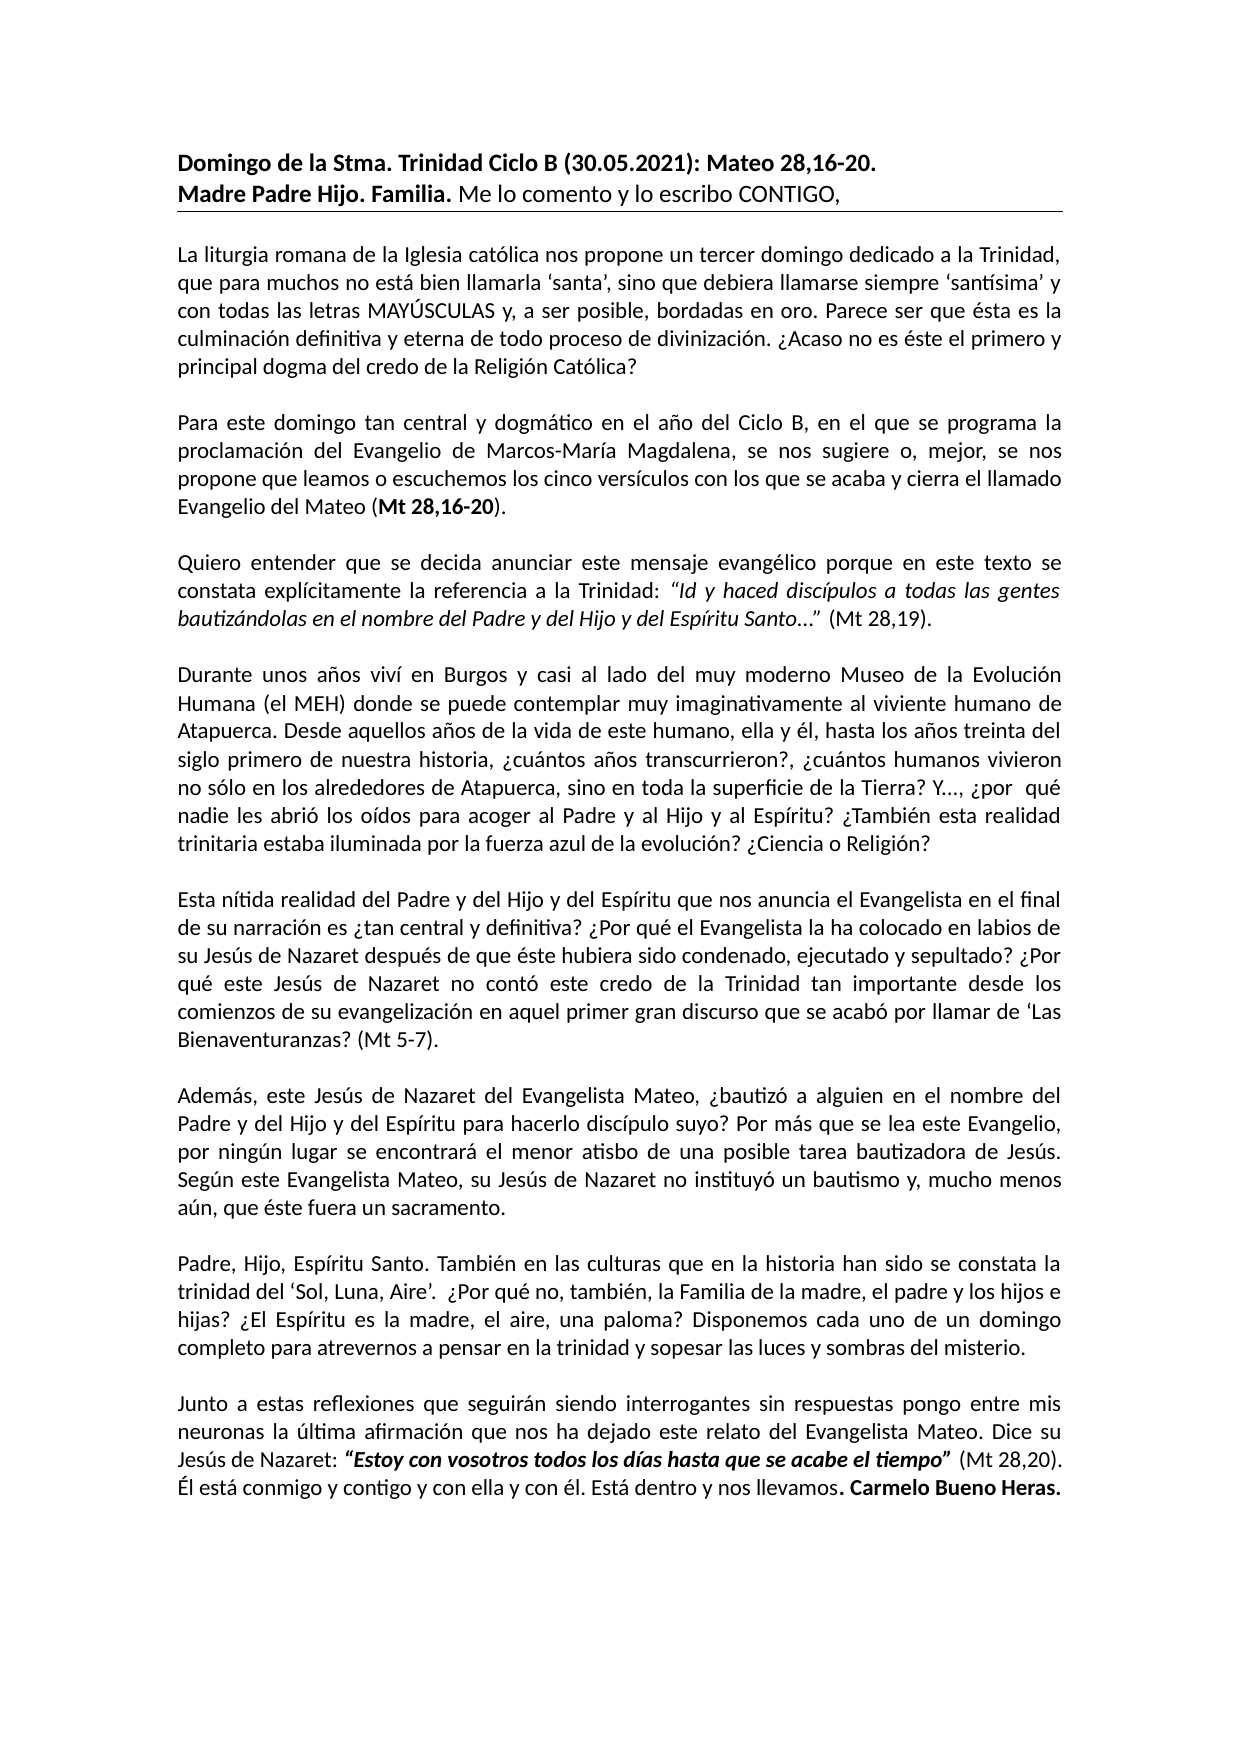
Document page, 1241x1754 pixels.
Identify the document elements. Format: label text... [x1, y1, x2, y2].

text Esta nítida realidad del Padre y del Hijo y del Espíritu que nos anuncia el Evangelista en el final de su narración es ¿tan central y definitiva? ¿Por qué el Evangelista la ha colocado en labios de su Jesús de Nazaret después de que éste hubiera sido condenado, ejecutado y sepultado? ¿Por qué este Jesús de Nazaret no contó este credo de la Trinidad tan importante desde los comienzos de su evangelización en aquel primer gran discurso que se acabó por llamar de ‘Las Bienaventuranzas? (Mt 5-7). [177, 885, 1063, 1053]
text Padre, Hijo, Espíritu Santo. También en las culturas que en la historia han sido se constata la trinidad del ‘Sol, Luna, Aire’. ¿Por qué no, también, la Familia de la madre, el padre y los hijos e hijas? ¿El Espíritu es la madre, el aire, una paloma? Disponemos cada uno de un domingo completo para atrevernos a pensar en la trinidad y sopesar las luces y sombras del misterio. [177, 1249, 1063, 1361]
text Junto a estas reflexiones que seguirán siendo interrogantes sin respuestas pongo entre mis neuronas la última afirmación que nos ha dejado este relato del Evangelista Mateo. Dice su Jesús de Nazaret: “Estoy con vosotros todos los días hasta que se acabe el tiempo” (Mt 28,20). Él está conmigo y contigo y con ella y con él. Está dentro y nos llevamos. Carmelo Bueno Heras. [177, 1389, 1063, 1501]
text Durante unos años viví en Burgos y casi al lado del muy moderno Museo de la Evolución Humana (el MEH) donde se puede contemplar muy imaginativamente al viviente humano de Atapuerca. Desde aquellos años de la vida de este humano, ella y él, hasta los años treinta del siglo primero de nuestra historia, ¿cuántos años transcurrieron?, ¿cuántos humanos vivieron no sólo en los alrededores de Atapuerca, sino en toda la superficie de la Tierra? Y..., ¿por qué nadie les abrió los oídos para acoger al Padre y al Hijo y al Espíritu? ¿También esta realidad trinitaria estaba iluminada por la fuerza azul de la evolución? ¿Ciencia o Religión? [177, 661, 1063, 857]
text Madre Padre Hijo. Familia. Me lo comento y lo escribo CONTIGO, [177, 178, 1063, 211]
text Además, este Jesús de Nazaret del Evangelista Mateo, ¿bautizó a alguien en el nombre del Padre y del Hijo y del Espíritu para hacerlo discípulo suyo? Por más que se lea este Evangelio, por ningún lugar se encontrará el menor atisbo de una posible tarea bautizadora de Jesús. Según este Evangelista Mateo, su Jesús de Nazaret no instituyó un bautismo y, mucho menos aún, que éste fuera un sacramento. [177, 1081, 1063, 1221]
text Quiero entender que se decida anunciar este mensaje evangélico porque en este texto se constata explícitamente la referencia a la Trinidad: “Id y haced discípulos a todas las gentes bautizándolas en el nombre del Padre y del Hijo y del Espíritu Santo...” (Mt 28,19). [177, 548, 1063, 633]
text La liturgia romana de la Iglesia católica nos propone un tercer domingo dedicado a la Trinidad, que para muchos no está bien llamarla ‘santa’, sino que debiera llamarse siempre ‘santísima’ y con todas las letras MAYÚSCULAS y, a ser posible, bordadas en oro. Parece ser que ésta es la culminación definitiva y eterna de todo proceso de divinización. ¿Acaso no es éste el primero y principal dogma del credo de la Religión Católica? [177, 240, 1063, 380]
text Domingo de la Stma. Trinidad Ciclo B (30.05.2021): Mateo 28,16-20. [177, 148, 1063, 178]
text Para este domingo tan central y dogmático en el año del Ciclo B, en el que se programa la proclamación del Evangelio de Marcos-María Magdalena, se nos sugiere o, mejor, se nos propone que leamos o escuchemos los cinco versículos con los que se acaba y cierra el llamado Evangelio del Mateo (Mt 28,16-20). [177, 408, 1063, 521]
